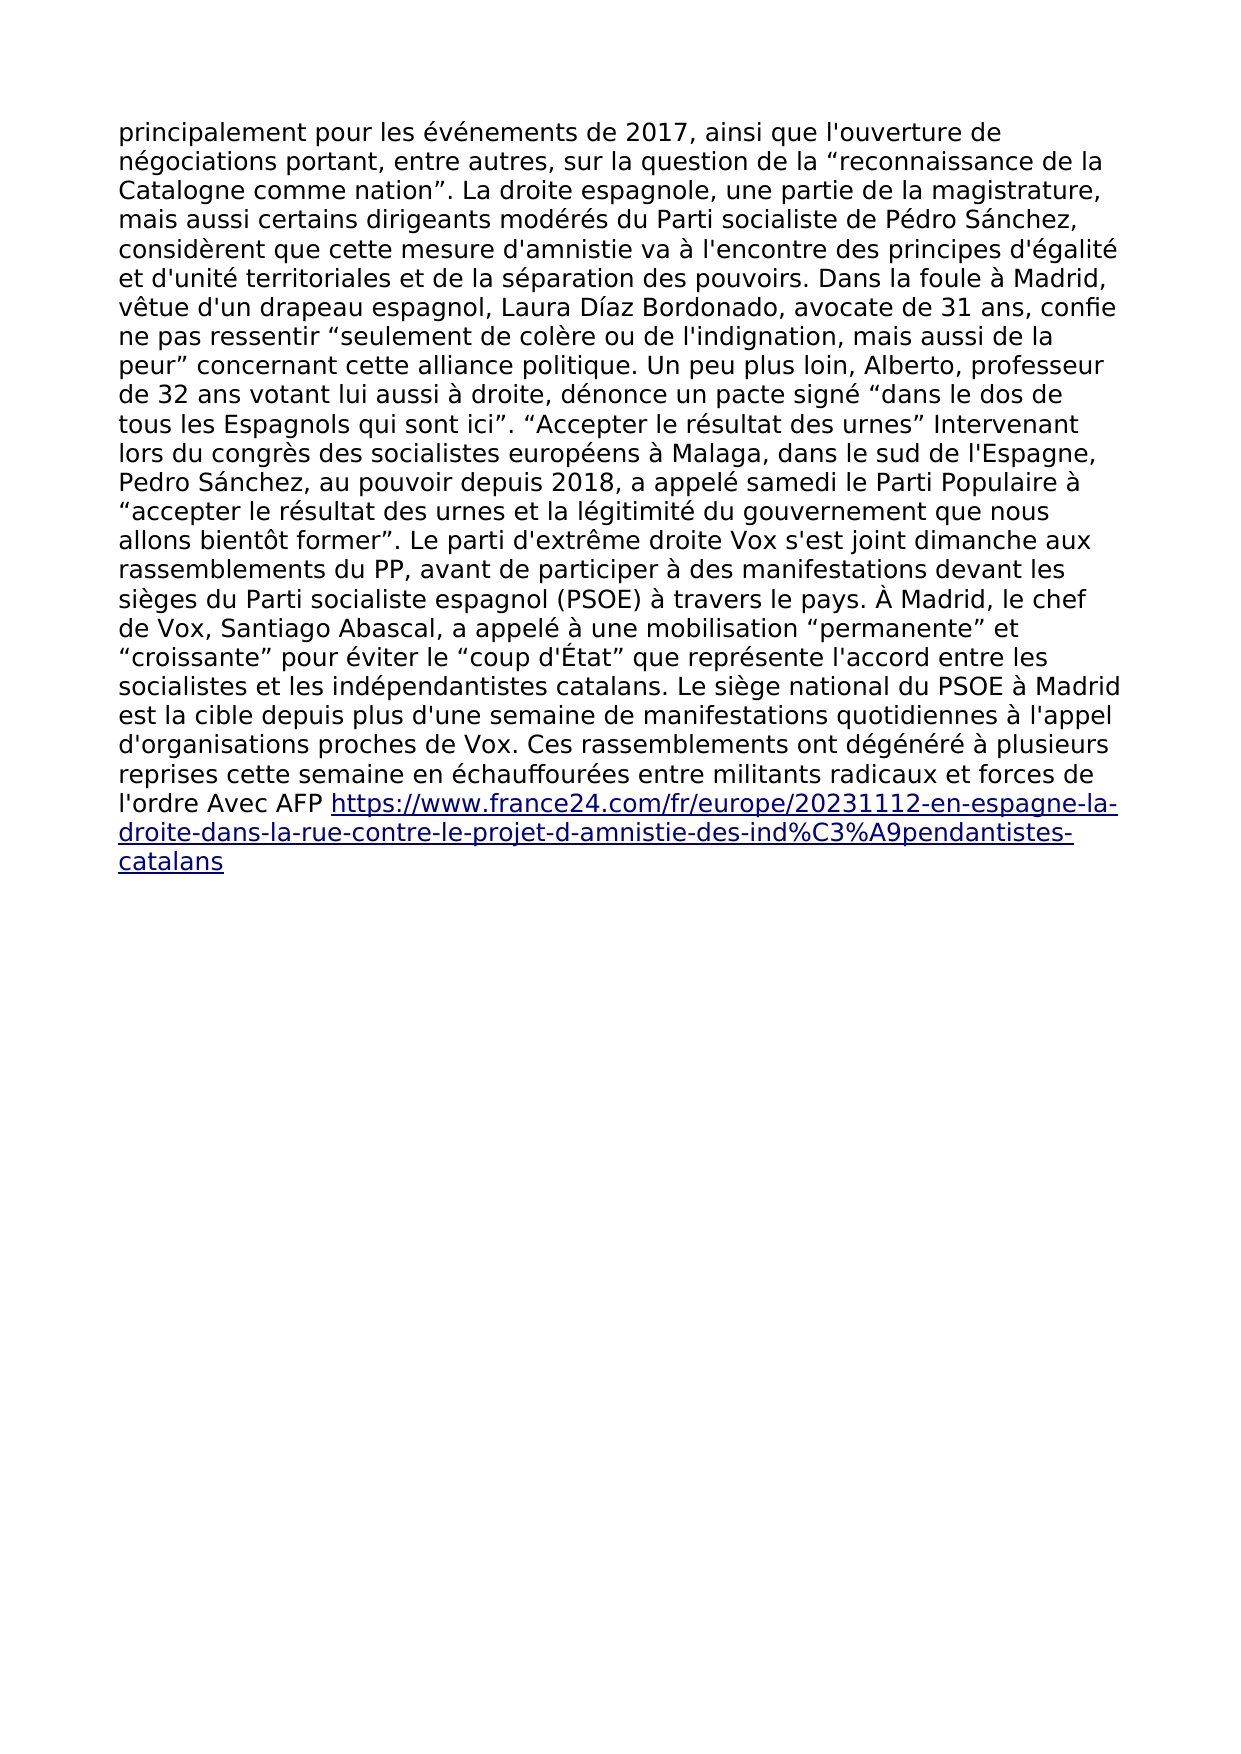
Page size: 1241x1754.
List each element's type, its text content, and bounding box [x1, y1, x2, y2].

text principalement pour les événements de 2017, ainsi que l'ouverture de négociations portant, entre autres, sur la question de la “reconnaissance de la Catalogne comme nation”. La droite espagnole, une partie de la magistrature, mais aussi certains dirigeants modérés du Parti socialiste de Pédro Sánchez, considèrent que cette mesure d'amnistie va à l'encontre des principes d'égalité et d'unité territoriales et de la séparation des pouvoirs. Dans la foule à Madrid, vêtue d'un drapeau espagnol, Laura Díaz Bordonado, avocate de 31 ans, confie ne pas ressentir “seulement de colère ou de l'indignation, mais aussi de la peur” concernant cette alliance politique. Un peu plus loin, Alberto, professeur de 32 ans votant lui aussi à droite, dénonce un pacte signé “dans le dos de tous les Espagnols qui sont ici”. “Accepter le résultat des urnes” Intervenant lors du congrès des socialistes européens à Malaga, dans le sud de l'Espagne, Pedro Sánchez, au pouvoir depuis 2018, a appelé samedi le Parti Populaire à “accepter le résultat des urnes et la légitimité du gouvernement que nous allons bientôt former”. Le parti d'extrême droite Vox s'est joint dimanche aux rassemblements du PP, avant de participer à des manifestations devant les sièges du Parti socialiste espagnol (PSOE) à travers le pays. À Madrid, le chef de Vox, Santiago Abascal, a appelé à une mobilisation “permanente” et “croissante” pour éviter le “coup d'État” que représente l'accord entre les socialistes et les indépendantistes catalans. Le siège national du PSOE à Madrid est la cible depuis plus d'une semaine de manifestations quotidiennes à l'appel d'organisations proches de Vox. Ces rassemblements ont dégénéré à plusieurs reprises cette semaine en échauffourées entre militants radicaux et forces de l'ordre Avec AFP https://www.france24.com/fr/europe/20231112-en-espagne-la-droite-dans-la-rue-contre-le-projet-d-amnistie-des-ind%C3%A9pendantistes-catalans [118, 118, 1122, 876]
